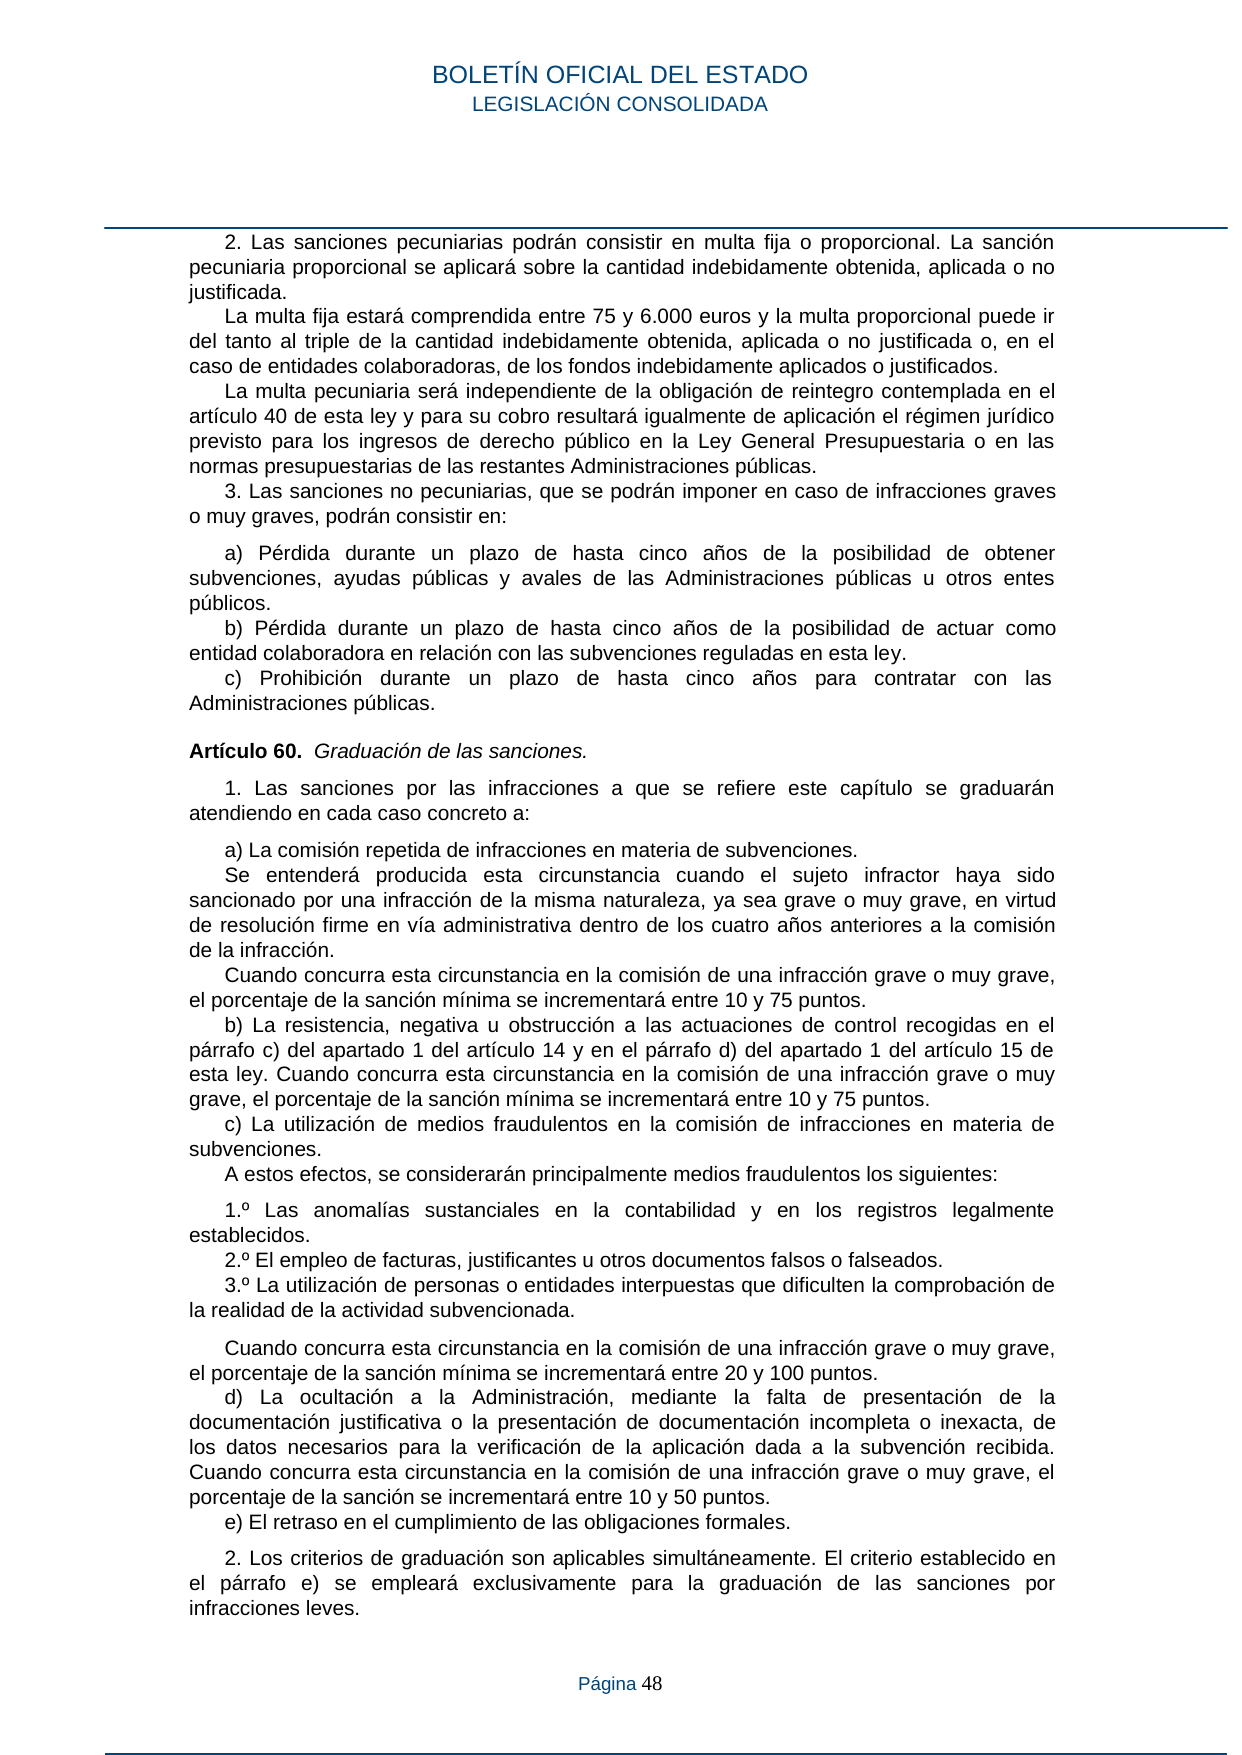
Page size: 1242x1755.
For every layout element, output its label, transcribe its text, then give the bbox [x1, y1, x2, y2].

text Administraciones públicas. [189, 690, 1196, 714]
text 3. Las sanciones no pecuniarias, que se podrán imponer en caso de infracciones graves o muy graves, podrán consistir en: [189, 479, 1056, 527]
text Se entenderá producida esta circunstancia cuando el sujeto infractor haya sido sancionado por una infracción de la misma naturaleza, ya sea grave o muy grave, en virtud de resolución firme en vía administrativa dentro de los cuatro años anteriores a la comisión de la infracción. [189, 863, 1056, 962]
text La multa fija estará comprendida entre 75 y 6.000 euros y la multa proporcional puede ir del tanto al triple de la cantidad indebidamente obtenida, aplicada o no justificada o, en el caso de entidades colaboradoras, de los fondos indebidamente aplicados o justificados. [189, 304, 1056, 378]
text b) Pérdida durante un plazo de hasta cinco años de la posibilidad de actuar como entidad colaboradora en relación con las subvenciones reguladas en esta ley. [189, 616, 1056, 664]
text [189, 205, 1056, 227]
text 1. Las sanciones por las infracciones a que se refiere este capítulo se graduarán atendiendo en cada caso concreto a: [189, 776, 1056, 825]
text 3.º La utilización de personas o entidades interpuestas que dificulten la comprobación de la realidad de la actividad subvencionada. [189, 1273, 1056, 1322]
text 1.º Las anomalías sustanciales en la contabilidad y en los registros legalmente establecidos. [189, 1198, 1056, 1247]
text La multa pecuniaria será independiente de la obligación de reintegro contemplada en el artículo 40 de esta ley y para su cobro resultará igualmente de aplicación el régimen jurídico previsto para los ingresos de derecho público en la Ley General Presupuestaria o en las normas presupuestarias de las restantes Administraciones públicas. [189, 379, 1056, 478]
text a) Pérdida durante un plazo de hasta cinco años de la posibilidad de obtener subvenciones, ayudas públicas y avales de las Administraciones públicas u otros entes públicos. [189, 541, 1056, 615]
text 2.º El empleo de facturas, justificantes u otros documentos falsos o falseados. [224, 1248, 1196, 1272]
text d) La ocultación a la Administración, mediante la falta de presentación de la documentación justificativa o la presentación de documentación incompleta o inexacta, de los datos necesarios para la verificación de la aplicación dada a la subvención recibida. Cuando concurra esta circunstancia en la comisión de una infracción grave o muy grave, el porcentaje de la sanción se incrementará entre 10 y 50 puntos. [189, 1385, 1056, 1509]
text 2. Las sanciones pecuniarias podrán consistir en multa fija o proporcional. La sanción pecuniaria proporcional se aplicará sobre la cantidad indebidamente obtenida, aplicada o no justificada. [189, 229, 1056, 303]
text Cuando concurra esta circunstancia en la comisión de una infracción grave o muy grave, el porcentaje de la sanción mínima se incrementará entre 10 y 75 puntos. [189, 963, 1056, 1012]
text Cuando concurra esta circunstancia en la comisión de una infracción grave o muy grave, el porcentaje de la sanción mínima se incrementará entre 20 y 100 puntos. [189, 1335, 1056, 1384]
text 2. Los criterios de graduación son aplicables simultáneamente. El criterio establecido en el párrafo e) se empleará exclusivamente para la graduación de las sanciones por infracciones leves. [189, 1546, 1056, 1620]
text e) El retraso en el cumplimiento de las obligaciones formales. [224, 1510, 1196, 1534]
text c) La utilización de medios fraudulentos en la comisión de infracciones en materia de subvenciones. [189, 1112, 1056, 1161]
text b) La resistencia, negativa u obstrucción a las actuaciones de control recogidas en el párrafo c) del apartado 1 del artículo 14 y en el párrafo d) del apartado 1 del artículo 15 de esta ley. Cuando concurra esta circunstancia en la comisión de una infracción grave o muy grave, el porcentaje de la sanción mínima se incrementará entre 10 y 75 puntos. [189, 1012, 1056, 1111]
text a) La comisión repetida de infracciones en materia de subvenciones. [224, 838, 1196, 862]
text A estos efectos, se considerarán principalmente medios fraudulentos los siguientes: [224, 1162, 1196, 1186]
text Artículo 60. Graduación de las sanciones. [189, 739, 1196, 763]
text c) Prohibición durante un plazo de hasta cinco años para contratar con las [224, 665, 1196, 689]
